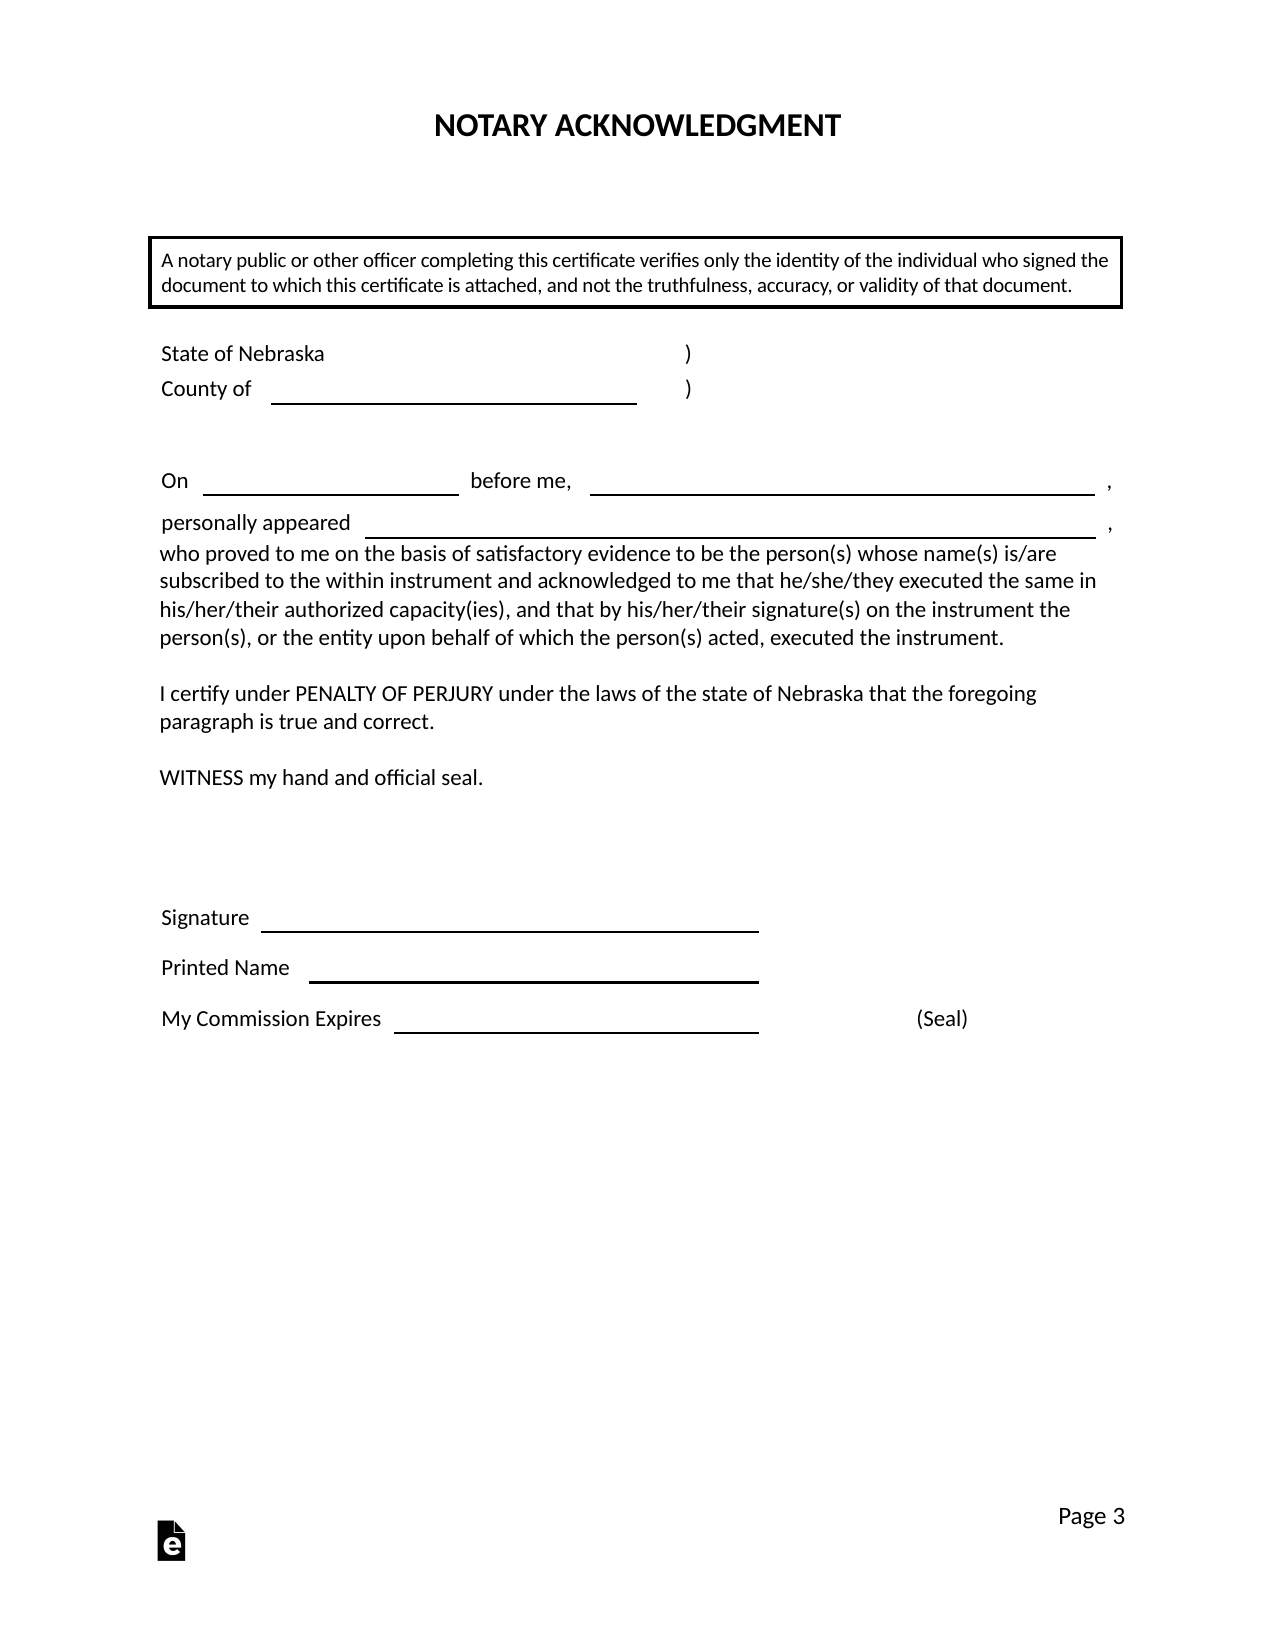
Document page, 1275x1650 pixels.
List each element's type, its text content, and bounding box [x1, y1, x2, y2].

table_header ) [637, 339, 703, 367]
table_header [759, 953, 1124, 981]
table_header [261, 903, 759, 931]
table_header [394, 1004, 759, 1032]
table_header A notary public or other officer completing this certificate verifies only the identity of the individual who signed the document to which this certificate is attached, and not the truthfulness, accuracy, or validity of that document. [152, 239, 1120, 305]
table_header Signature [150, 903, 261, 931]
table_header [1125, 1004, 1275, 1032]
table_header [309, 953, 759, 981]
table_header [365, 509, 1096, 537]
table_header State of Nebraska [150, 339, 637, 367]
text NOTARY ACKNOWLEDGMENT [150, 104, 1125, 144]
table_header County of [150, 375, 271, 403]
table_header personally appeared [150, 509, 365, 537]
table_header (Seal) [759, 1004, 1125, 1032]
table_header My Commission Expires [150, 1004, 394, 1032]
table_header Printed Name [150, 953, 309, 981]
text WITNESS my hand and official seal. [159, 763, 1125, 791]
table_header [590, 466, 1095, 494]
text I certify under PENALTY OF PERJURY under the laws of the state of Nebraska that the foregoing paragraph is true and correct. [159, 679, 1125, 735]
table_header before me, [459, 466, 590, 494]
table_header , [1096, 509, 1124, 537]
table_header [203, 466, 459, 494]
table_header , [1095, 466, 1124, 494]
text who proved to me on the basis of satisfactory evidence to be the person(s) whose name(s) is/are subscribed to the within instrument and acknowledged to me that he/she/they executed the same in his/her/their authorized capacity(ies), and that by his/her/their signature(s) on the instrument the person(s), or the entity upon behalf of which the person(s) acted, executed the instrument. [159, 539, 1125, 651]
table_header On [150, 466, 202, 494]
table_header ) [637, 375, 703, 403]
table_header [271, 375, 637, 403]
